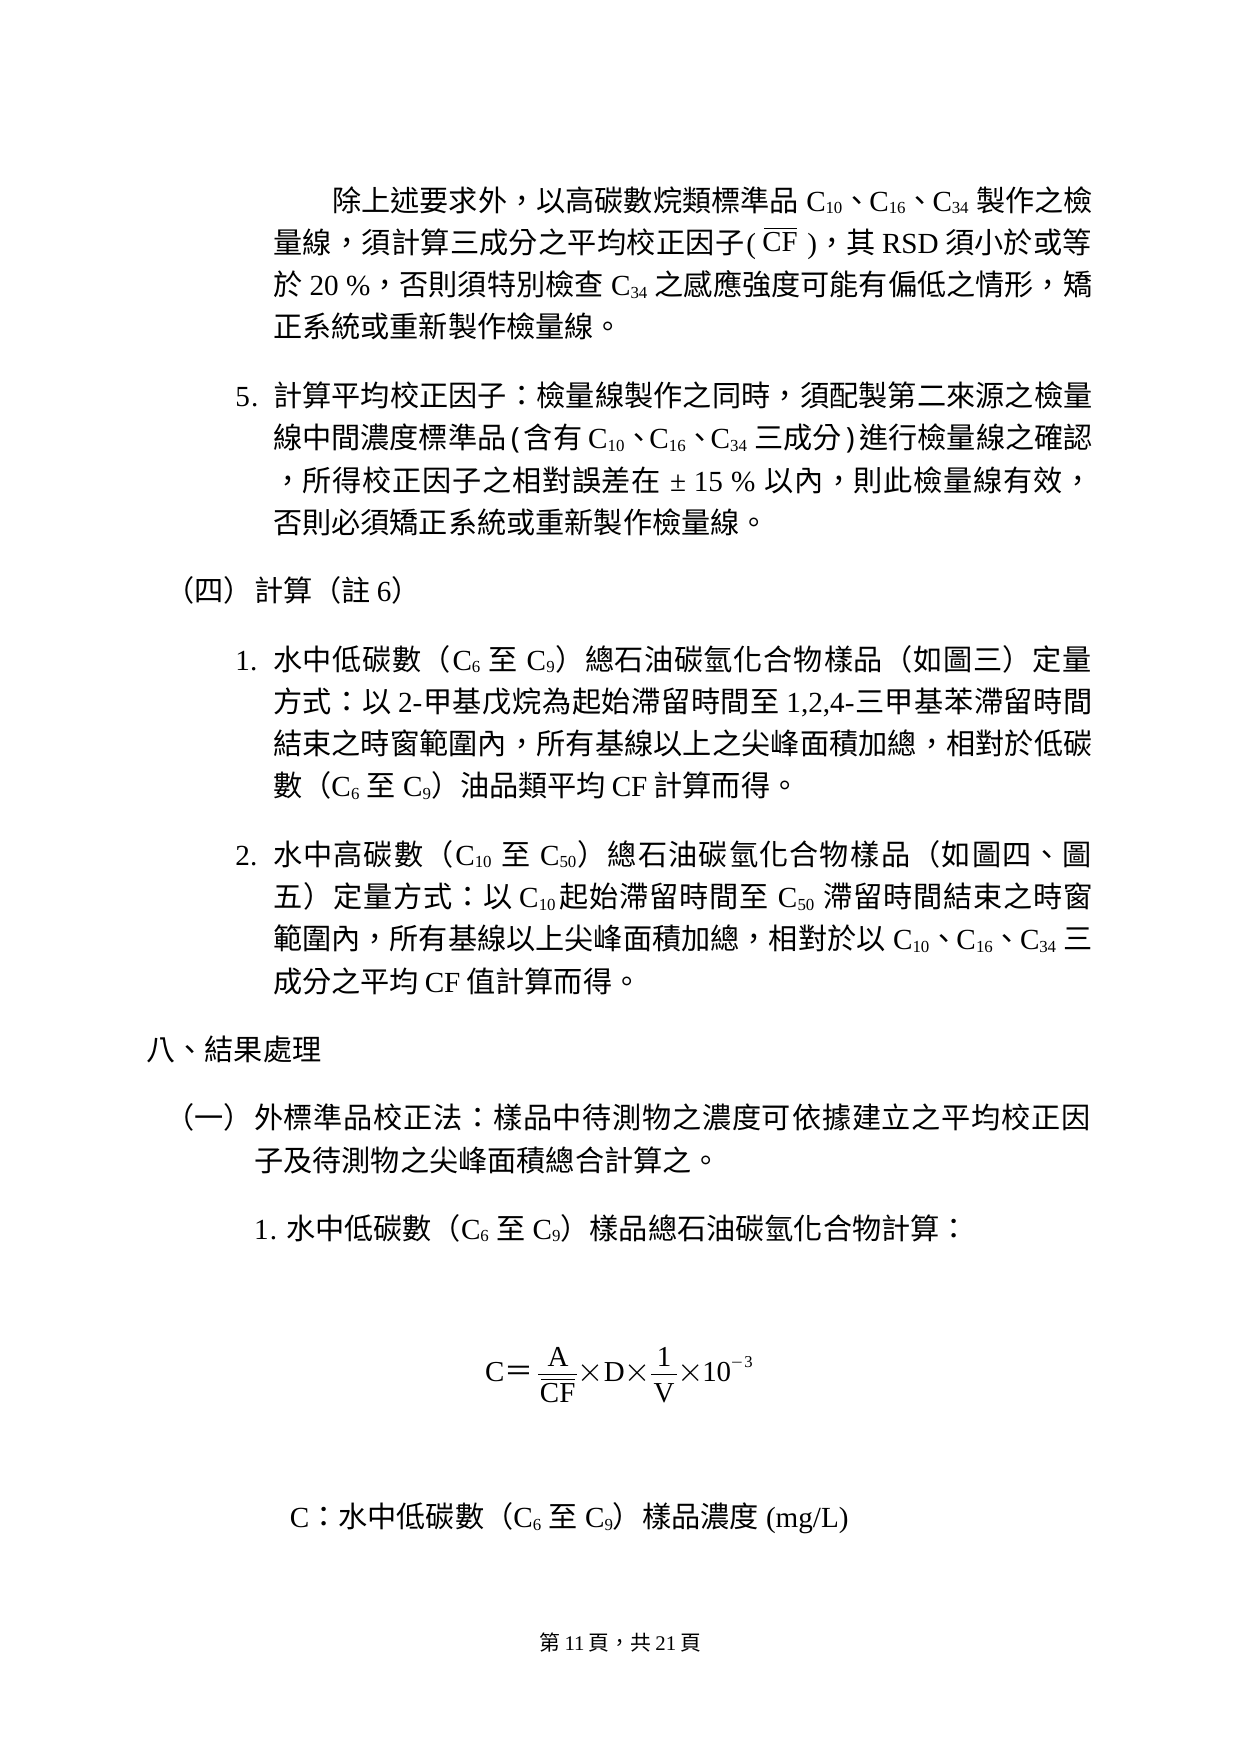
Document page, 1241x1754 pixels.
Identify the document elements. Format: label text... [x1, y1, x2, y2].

list 計算（註6） [165, 568, 1092, 610]
text C：水中低碳數（C6 至 C9）樣品濃度 (mg/L) [289, 1494, 1092, 1536]
list 水中低碳數（C6 至 C9）總石油碳氫化合物樣品（如圖三）定量方式：以2-甲基戊烷為起始滯留時間至1,2,4-三甲基苯滯留時間結束之時窗範圍內，所有基線以上之尖峰面積加總，相對於低碳數（C6 至 C9）油品類平均CF計算而得。 [235, 636, 1092, 805]
text 八、結果處理 [146, 1026, 1092, 1069]
list 計算平均校正因子：檢量線製作之同時，須配製第二來源之檢量線中間濃度標準品(含有C10、 C16、 C34 三成分)進行檢量線之確認 ，所得校正因子之相對誤差在 ± 15 % 以內，則此檢量線有效，否則必須矯正系統或重新製作檢量線。 [235, 372, 1092, 542]
list 水中高碳數（C10 至 C50）總石油碳氫化合物樣品（如圖四、圖五）定量方式：以C10起始滯留時間至 C50 滯留時間結束之時窗範圍內，所有基線以上尖峰面積加總，相對於以 C10、C16、C34 三成分之平均CF值計算而得。 [235, 831, 1092, 1000]
list 水中低碳數（C6 至 C9）樣品總石油碳氫化合物計算： [254, 1205, 1092, 1248]
list 外標準品校正法：樣品中待測物之濃度可依據建立之平均校正因子及待測物之尖峰面積總合計算之。 [165, 1095, 1092, 1179]
text 除上述要求外，以高碳數烷類標準品 C10、C16、C34 製作之檢量線，須計算三成分之平均校正因子()，其RSD須小於或等於 20 %，否則須特別檢查 C34 之感應強度可能有偏低之情形，矯正系統或重新製作檢量線。 [273, 177, 1092, 346]
